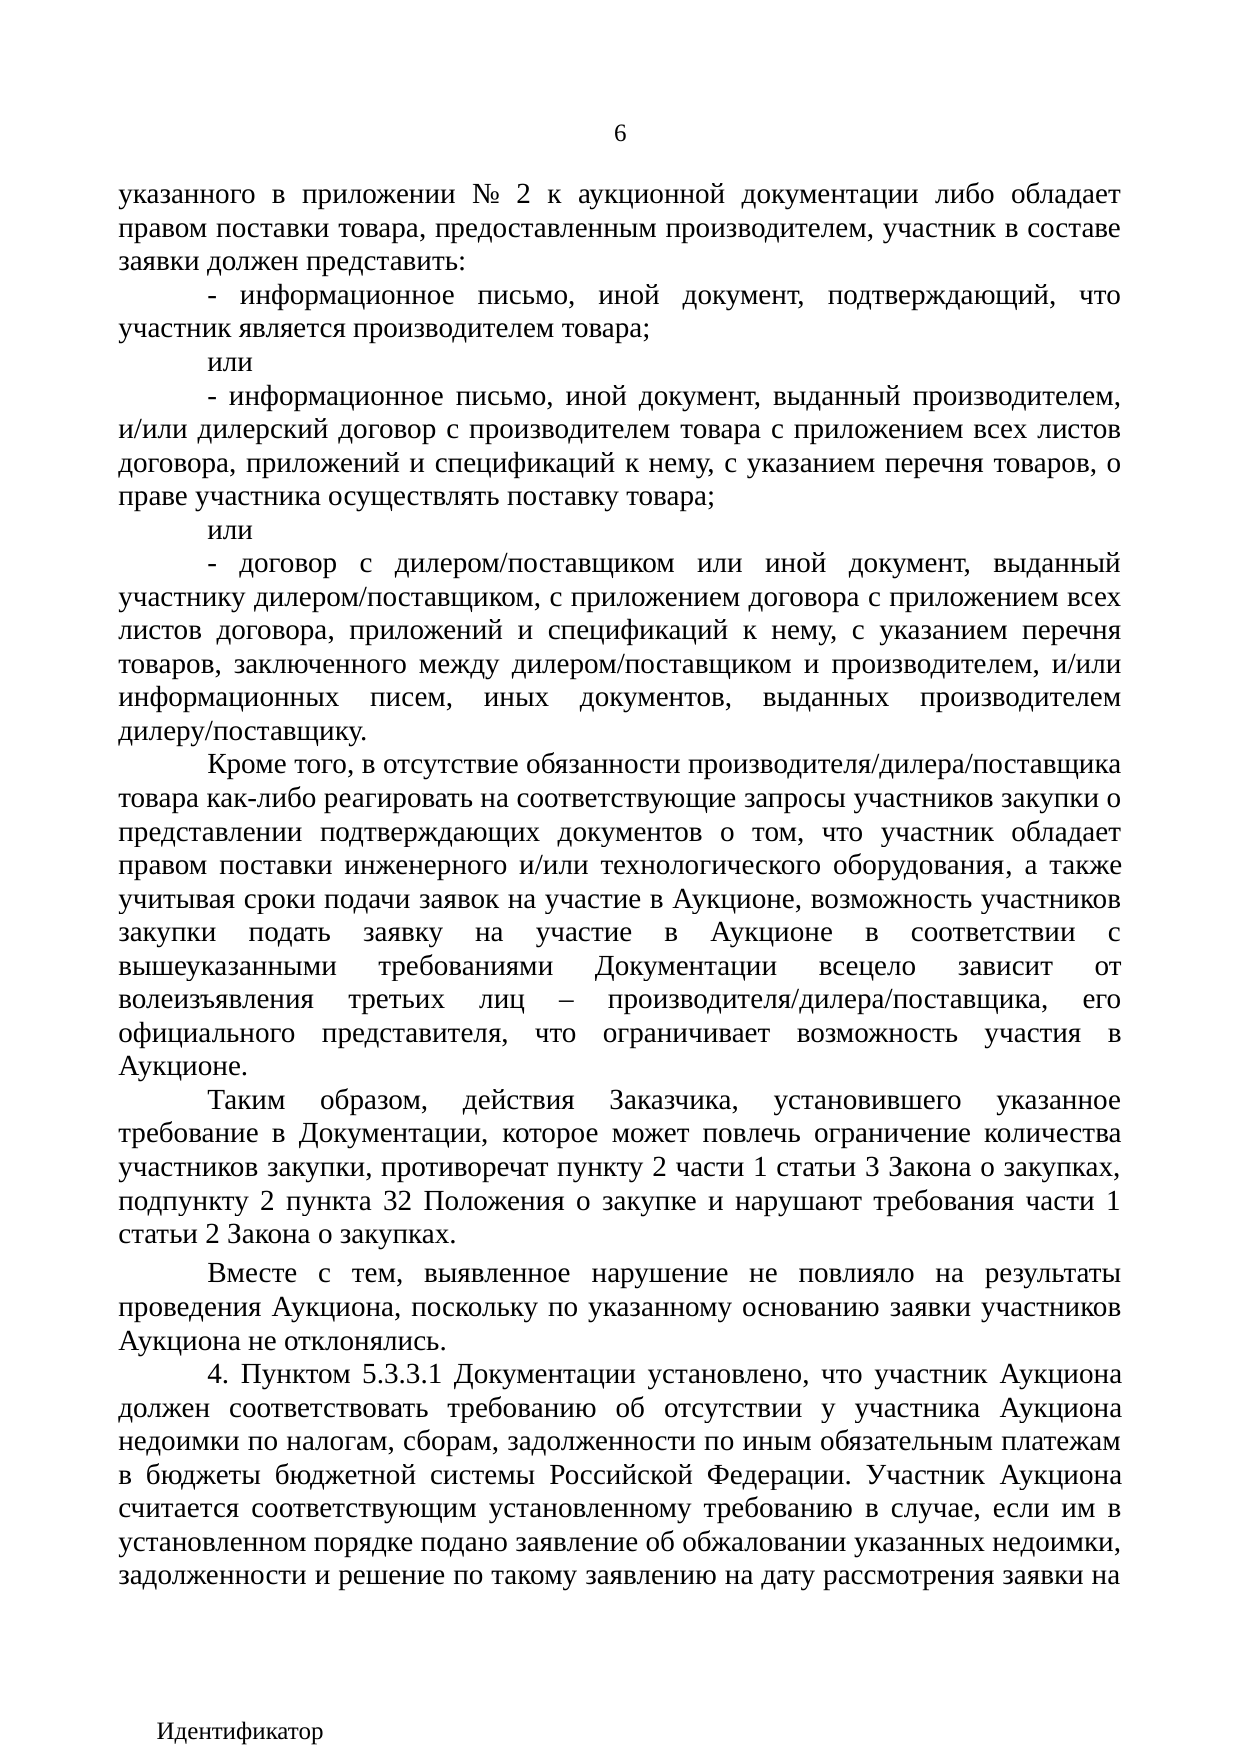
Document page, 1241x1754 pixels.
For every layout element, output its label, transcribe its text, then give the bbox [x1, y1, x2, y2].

text Таким образом, действия Заказчика, установившего указанное требование в Документации, которое может повлечь ограничение количества участников закупки, противоречат пункту 2 части 1 статьи 3 Закона о закупках, подпункту 2 пункта 32 Положения о закупке и нарушают требования части 1 статьи 2 Закона о закупках. [118, 1082, 1122, 1250]
text - договор с дилером/поставщиком или иной документ, выданный участнику дилером/поставщиком, с приложением договора с приложением всех листов договора, приложений и спецификаций к нему, с указанием перечня товаров, заключенного между дилером/поставщиком и производителем, и/или информационных писем, иных документов, выданных производителем дилеру/поставщику. [118, 545, 1122, 747]
text указанного в приложении № 2 к аукционной документации либо обладает правом поставки товара, предоставленным производителем, участник в составе заявки должен представить: [118, 176, 1122, 277]
text 4. Пунктом 5.3.3.1 Документации установлено, что участник Аукциона должен соответствовать требованию об отсутствии у участника Аукциона недоимки по налогам, сборам, задолженности по иным обязательным платежам в бюджеты бюджетной системы Российской Федерации. Участник Аукциона считается соответствующим установленному требованию в случае, если им в установленном порядке подано заявление об обжаловании указанных недоимки, задолженности и решение по такому заявлению на дату рассмотрения заявки на [118, 1356, 1122, 1591]
text - информационное письмо, иной документ, выданный производителем, и/или дилерский договор с производителем товара с приложением всех листов договора, приложений и спецификаций к нему, с указанием перечня товаров, о праве участника осуществлять поставку товара; [118, 378, 1122, 512]
text Кроме того, в отсутствие обязанности производителя/дилера/поставщика товара как-либо реагировать на соответствующие запросы участников закупки о представлении подтверждающих документов о том, что участник обладает правом поставки инженерного и/или технологического оборудования, а также учитывая сроки подачи заявок на участие в Аукционе, возможность участников закупки подать заявку на участие в Аукционе в соответствии с вышеуказанными требованиями Документации всецело зависит от волеизъявления третьих лиц – производителя/дилера/поставщика, его официального представителя, что ограничивает возможность участия в Аукционе. [118, 747, 1122, 1082]
text или [118, 344, 1122, 378]
text - информационное письмо, иной документ, подтверждающий, что участник является производителем товара; [118, 277, 1122, 344]
text Вместе с тем, выявленное нарушение не повлияло на результаты проведения Аукциона, поскольку по указанному основанию заявки участников Аукциона не отклонялись. [118, 1256, 1122, 1356]
text или [118, 512, 1122, 545]
